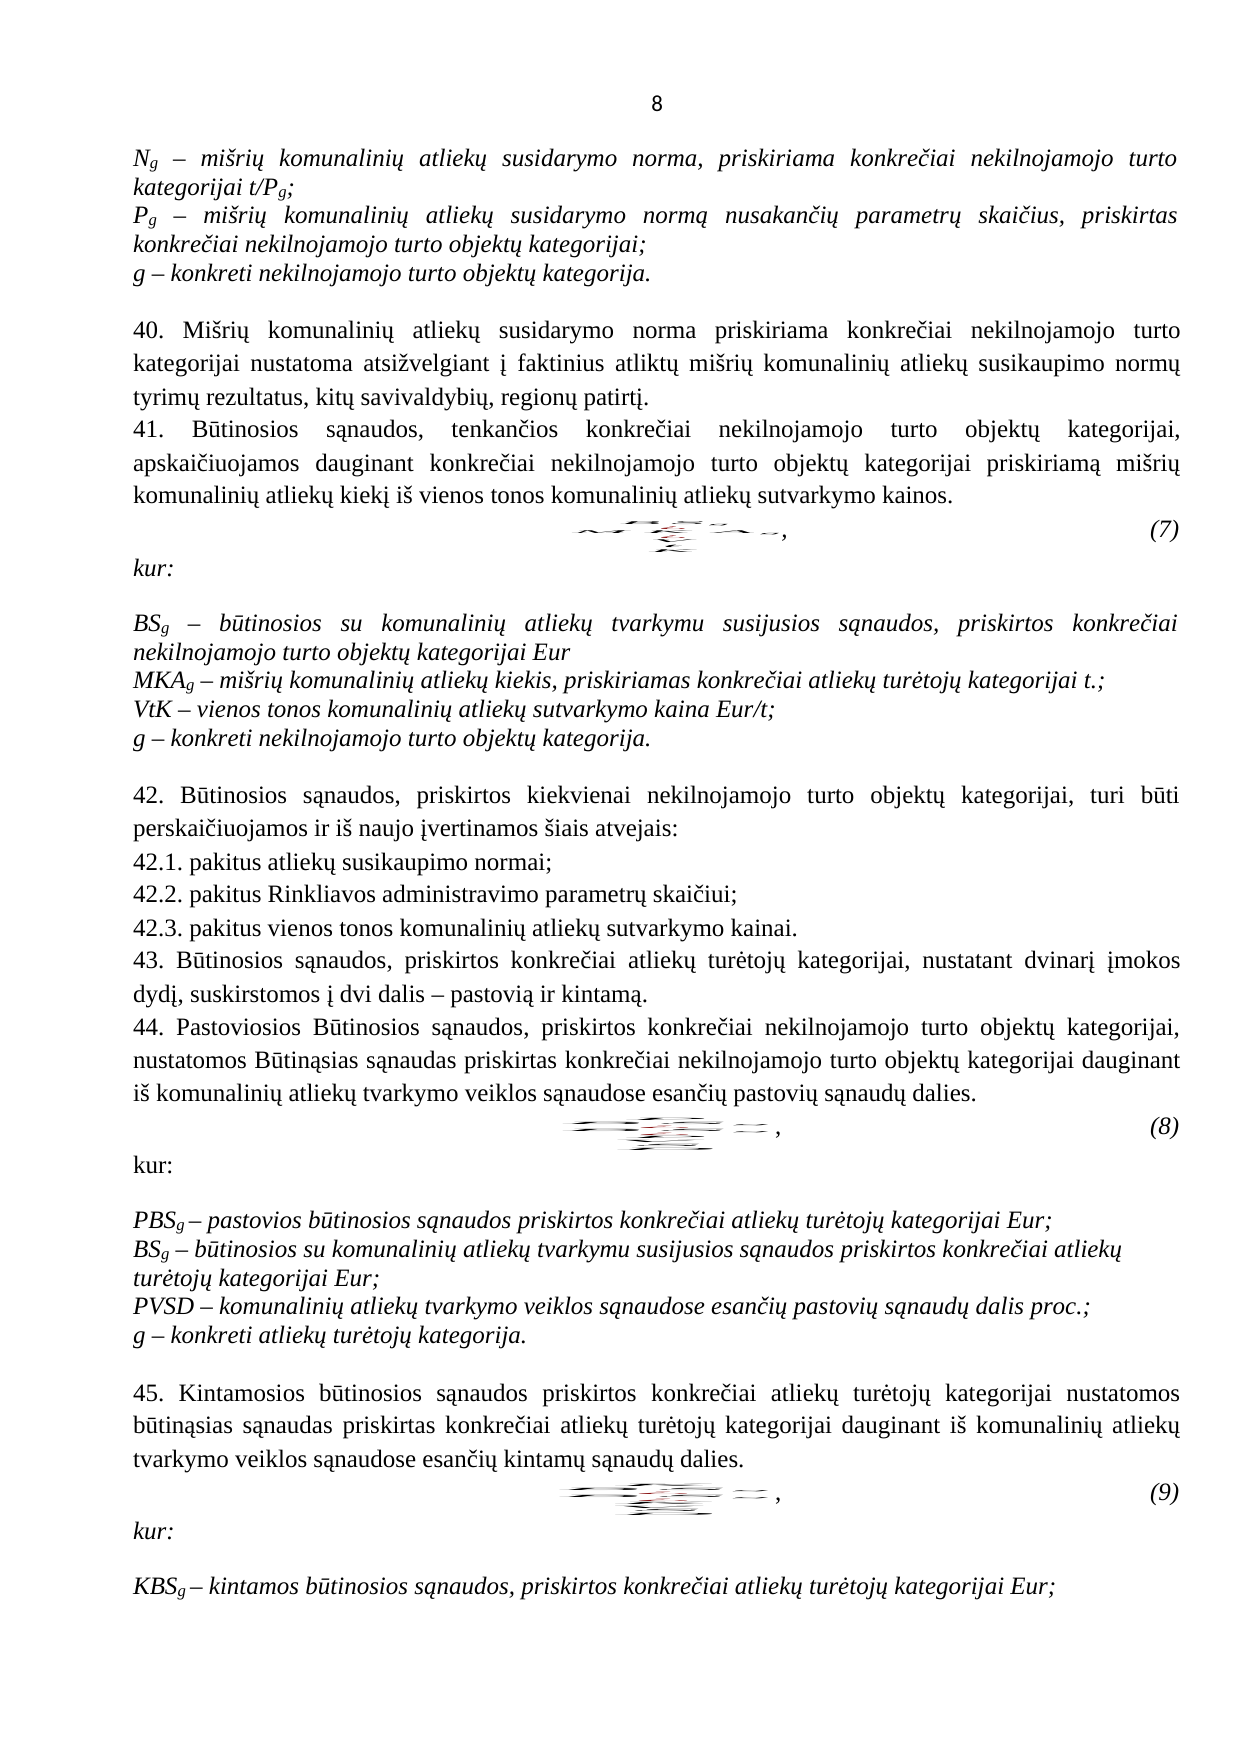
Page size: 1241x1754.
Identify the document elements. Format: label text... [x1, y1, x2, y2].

text KBSg – kintamos būtinosios sąnaudos, priskirtos konkrečiai atliekų turėtojų kategorijai Eur; [133, 1571, 1181, 1600]
text , (9) [175, 1477, 1181, 1516]
text 41. Būtinosios sąnaudos, tenkančios konkrečiai nekilnojamojo turto objektų kategorijai, apskaičiuojamos dauginant konkrečiai nekilnojamojo turto objektų kategorijai priskiriamą mišrių komunalinių atliekų kiekį iš vienos tonos komunalinių atliekų sutvarkymo kainos. [133, 414, 1181, 509]
text kur: [133, 1516, 1181, 1545]
text Pg – mišrių komunalinių atliekų susidarymo normą nusakančių parametrų skaičius, priskirtas konkrečiai nekilnojamojo turto objektų kategorijai; [133, 201, 1181, 258]
text 42.2. pakitus Rinkliavos administravimo parametrų skaičiui; [133, 879, 1181, 908]
text BSg – būtinosios su komunalinių atliekų tvarkymu susijusios sąnaudos priskirtos konkrečiai atliekų turėtojų kategorijai Eur; [133, 1234, 1181, 1291]
text 43. Būtinosios sąnaudos, priskirtos konkrečiai atliekų turėtojų kategorijai, nustatant dvinarį įmokos dydį, suskirstomos į dvi dalis – pastovią ir kintamą. [133, 946, 1181, 1007]
text kur: [133, 553, 1181, 582]
text , (7) [175, 514, 1181, 553]
text 40. Mišrių komunalinių atliekų susidarymo norma priskiriama konkrečiai nekilnojamojo turto kategorijai nustatoma atsižvelgiant į faktinius atliktų mišrių komunalinių atliekų susikaupimo normų tyrimų rezultatus, kitų savivaldybių, regionų patirtį. [133, 316, 1181, 410]
text PBSg – pastovios būtinosios sąnaudos priskirtos konkrečiai atliekų turėtojų kategorijai Eur; [133, 1205, 1181, 1234]
text 42.1. pakitus atliekų susikaupimo normai; [133, 847, 1181, 875]
text g – konkreti nekilnojamojo turto objektų kategorija. [133, 258, 1181, 287]
text PVSD – komunalinių atliekų tvarkymo veiklos sąnaudose esančių pastovių sąnaudų dalis proc.; [133, 1291, 1181, 1320]
text MKAg – mišrių komunalinių atliekų kiekis, priskiriamas konkrečiai atliekų turėtojų kategorijai t.; [133, 666, 1181, 694]
text 44. Pastoviosios Būtinosios sąnaudos, priskirtos konkrečiai nekilnojamojo turto objektų kategorijai, nustatomos Būtinąsias sąnaudas priskirtas konkrečiai nekilnojamojo turto objektų kategorijai dauginant iš komunalinių atliekų tvarkymo veiklos sąnaudose esančių pastovių sąnaudų dalies. [133, 1012, 1181, 1106]
text Ng – mišrių komunalinių atliekų susidarymo norma, priskiriama konkrečiai nekilnojamojo turto kategorijai t/Pg; [133, 143, 1181, 201]
text VtK – vienos tonos komunalinių atliekų sutvarkymo kaina Eur/t; [133, 694, 1181, 723]
text g – konkreti atliekų turėtojų kategorija. [133, 1320, 1181, 1349]
text 42. Būtinosios sąnaudos, priskirtos kiekvienai nekilnojamojo turto objektų kategorijai, turi būti perskaičiuojamos ir iš naujo įvertinamos šiais atvejais: [133, 781, 1181, 842]
text g – konkreti nekilnojamojo turto objektų kategorija. [133, 723, 1181, 752]
text kur: [133, 1151, 1181, 1179]
text , (8) [175, 1111, 1181, 1151]
text 45. Kintamosios būtinosios sąnaudos priskirtos konkrečiai atliekų turėtojų kategorijai nustatomos būtinąsias sąnaudas priskirtas konkrečiai atliekų turėtojų kategorijai dauginant iš komunalinių atliekų tvarkymo veiklos sąnaudose esančių kintamų sąnaudų dalies. [133, 1378, 1181, 1472]
text BSg – būtinosios su komunalinių atliekų tvarkymu susijusios sąnaudos, priskirtos konkrečiai nekilnojamojo turto objektų kategorijai Eur [133, 608, 1181, 666]
text 42.3. pakitus vienos tonos komunalinių atliekų sutvarkymo kainai. [133, 913, 1181, 941]
